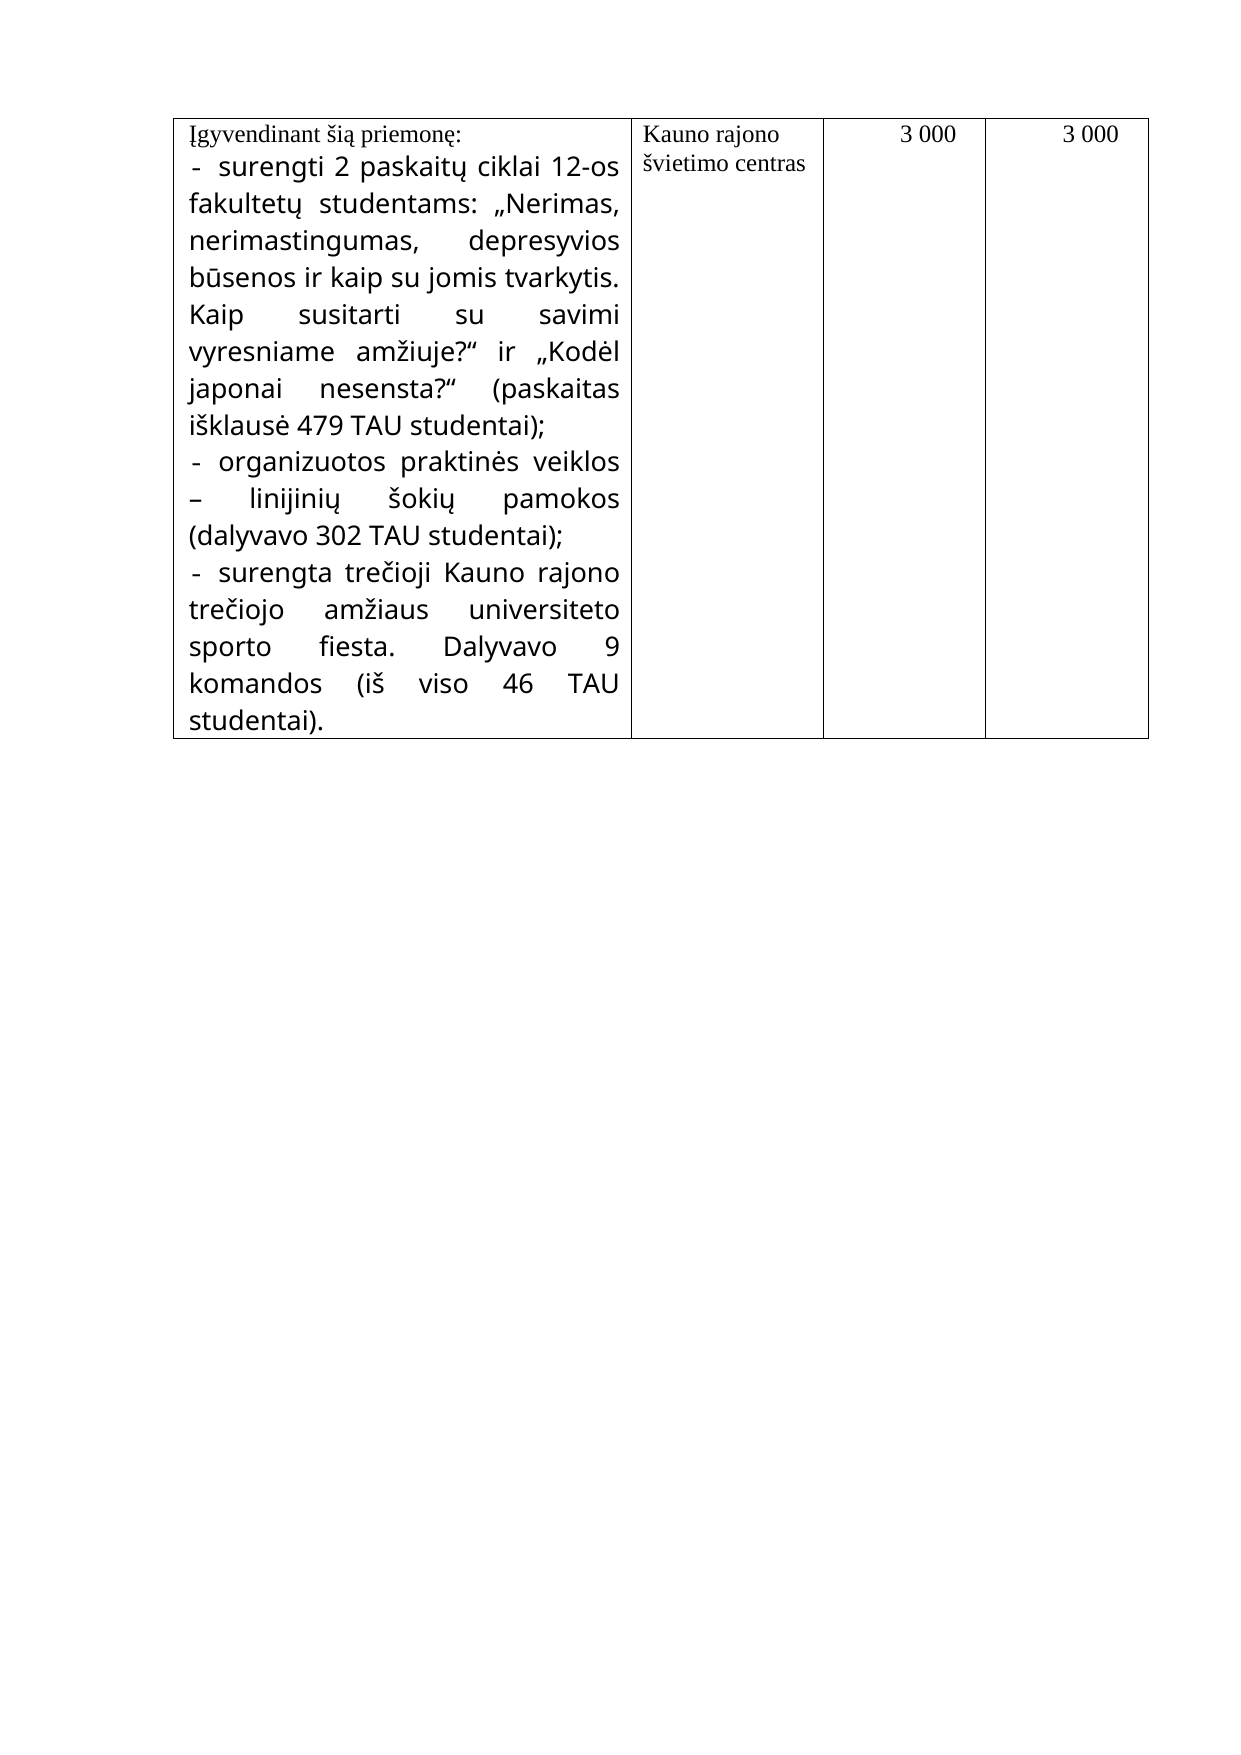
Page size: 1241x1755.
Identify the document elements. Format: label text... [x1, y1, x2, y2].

table_cell Kauno rajono švietimo centras [632, 119, 823, 738]
table_cell Įgyvendinant šią priemonę: - surengti 2 paskaitų ciklai 12-os fakultetų studentams: „Nerimas, nerimastingumas, depresyvios būsenos ir kaip su jomis tvarkytis. Kaip susitarti su savimi vyresniame amžiuje?“ ir „Kodėl japonai nesensta?“ (paskaitas išklausė 479 TAU studentai); - organizuotos praktinės veiklos – linijinių šokių pamokos (dalyvavo 302 TAU studentai); - surengta trečioji Kauno rajono trečiojo amžiaus universiteto sporto fiesta. Dalyvavo 9 komandos (iš viso 46 TAU studentai). [174, 119, 631, 738]
table_cell 3 000 [824, 119, 985, 738]
table_cell 3 000 [986, 119, 1148, 738]
